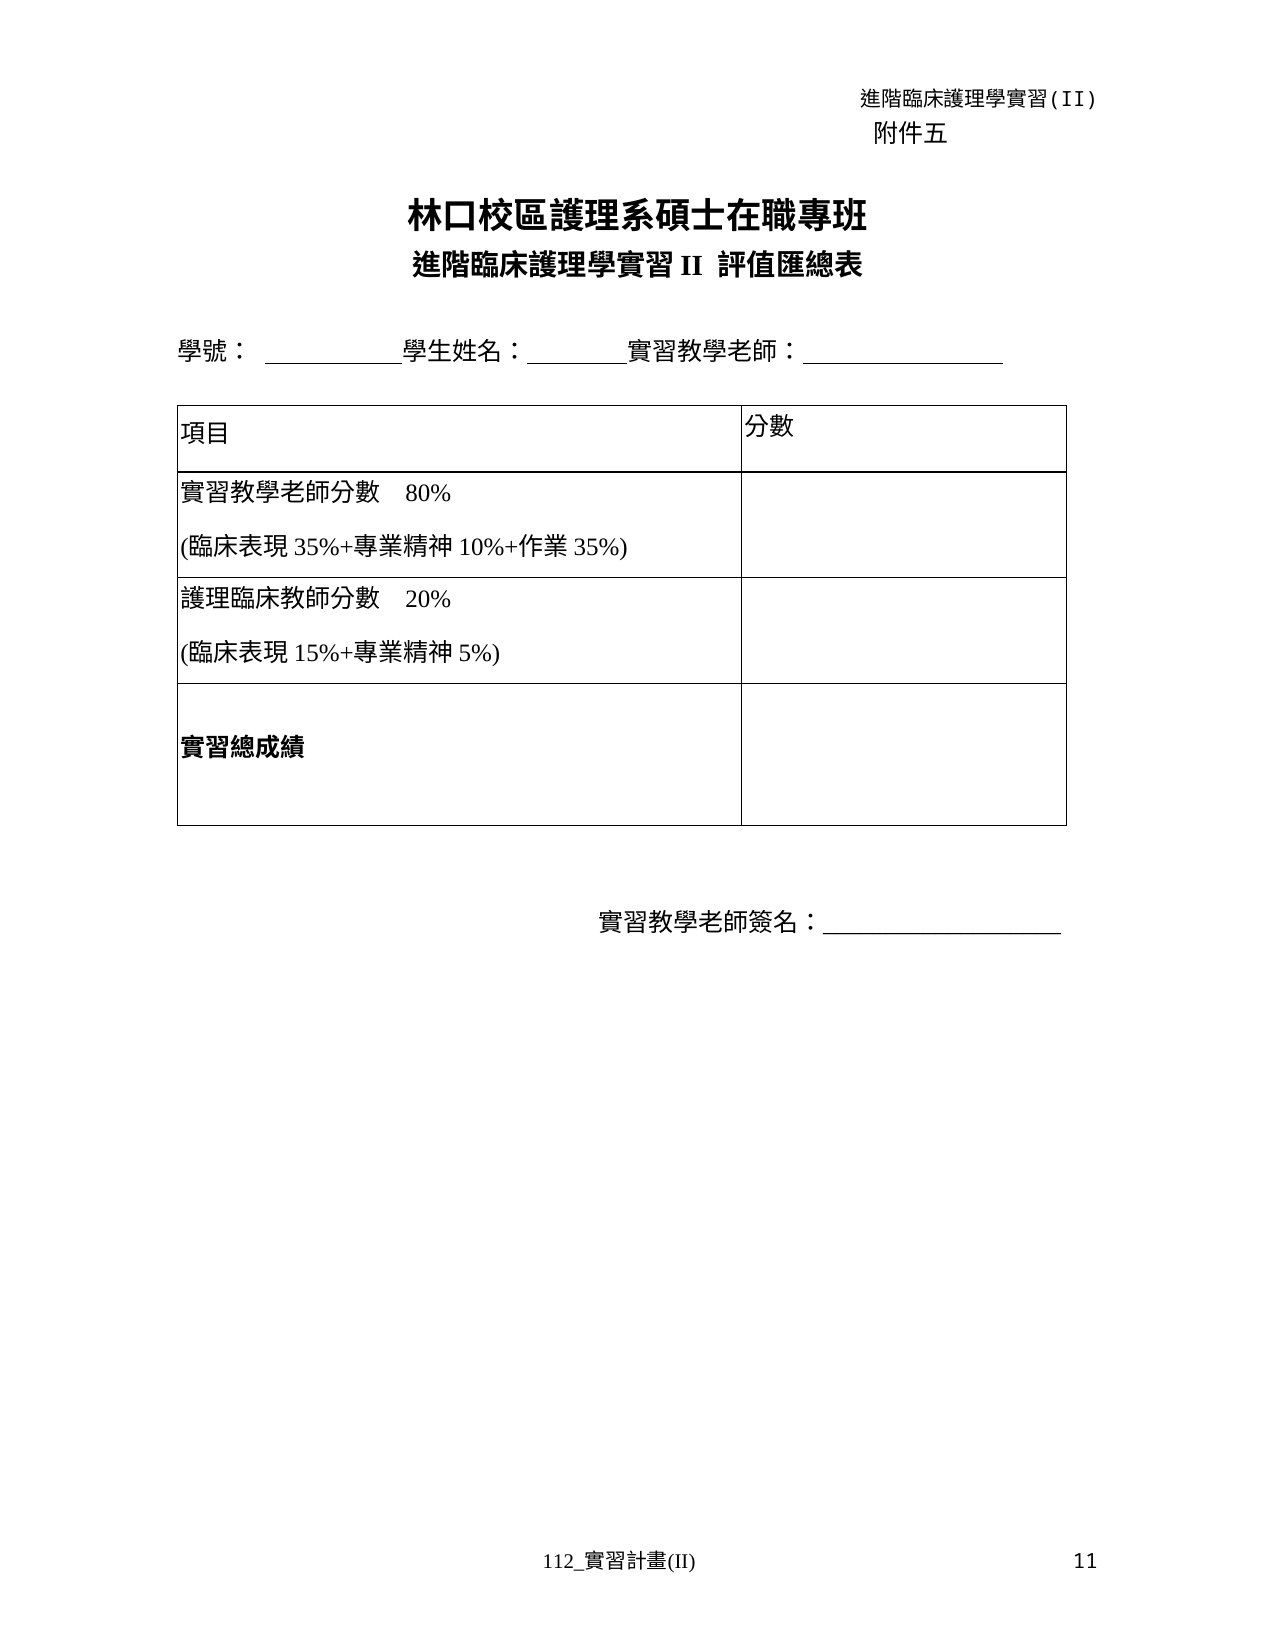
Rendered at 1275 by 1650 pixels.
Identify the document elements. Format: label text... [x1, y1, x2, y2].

table_cell [742, 578, 1066, 683]
table_cell 護理臨床教師分數 20% (臨床表現15%+專業精神5%) [178, 578, 741, 683]
table_header 項目 [178, 406, 741, 471]
table_header 分數 [742, 406, 1066, 471]
table_cell 實習教學老師分數 80% (臨床表現35%+專業精神10%+作業35%) [178, 473, 741, 577]
text 實習教學老師簽名：___________________ [177, 901, 1060, 938]
table_cell [742, 684, 1066, 825]
text 林口校區護理系碩士在職專班 [177, 187, 1098, 239]
text 進階臨床護理學實習II 評值匯總表 [177, 239, 1098, 284]
text 學號： 學生姓名： 實習教學老師： [177, 330, 1078, 368]
text 附件五 [177, 112, 948, 150]
table_cell [742, 473, 1066, 577]
table_cell 實習總成績 [178, 684, 741, 825]
